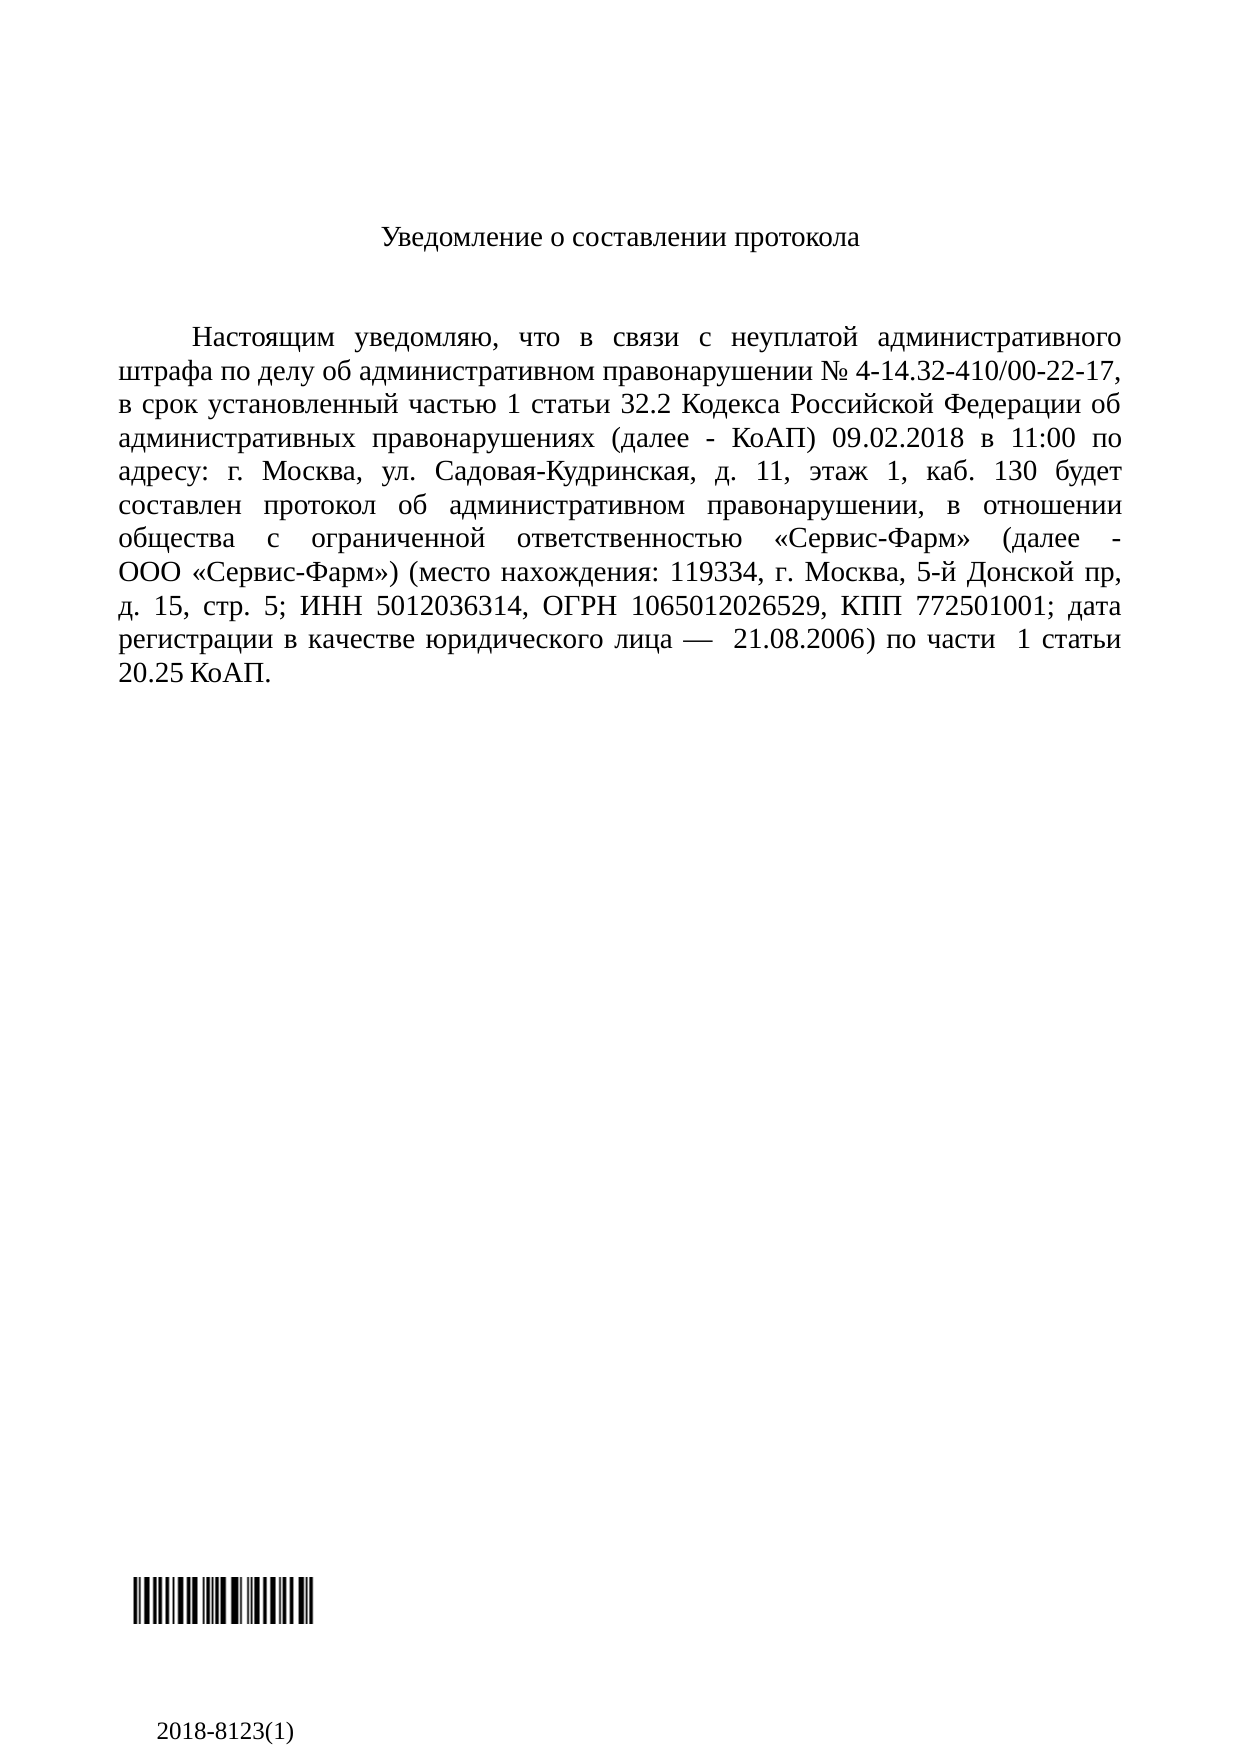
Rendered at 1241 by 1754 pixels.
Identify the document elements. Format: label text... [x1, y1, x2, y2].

text Настоящим уведомляю, что в связи с неуплатой административного штрафа по делу об административном правонарушении № 4-14.32-410/00-22-17, в срок установленный частью 1 статьи 32.2 Кодекса Российской Федерации об административных правонарушениях (далее - КоАП) 09.02.2018 в 11:00 по адресу: г. Москва, ул. Садовая-Кудринская, д. 11, этаж 1, каб. 130 будет составлен протокол об административном правонарушении, в отношении общества с ограниченной ответственностью «Сервис-Фарм» (далее - ООО «Сервис-Фарм») (место нахождения: 119334, г. Москва, 5-й Донской пр, д. 15, стр. 5; ИНН 5012036314, ОГРН 1065012026529, КПП 772501001; дата регистрации в качестве юридического лица — 21.08.2006) по части 1 статьи 20.25 КоАП. [118, 319, 1122, 688]
picture [118, 1577, 331, 1624]
text Уведомление о составлении протокола [118, 219, 1122, 252]
